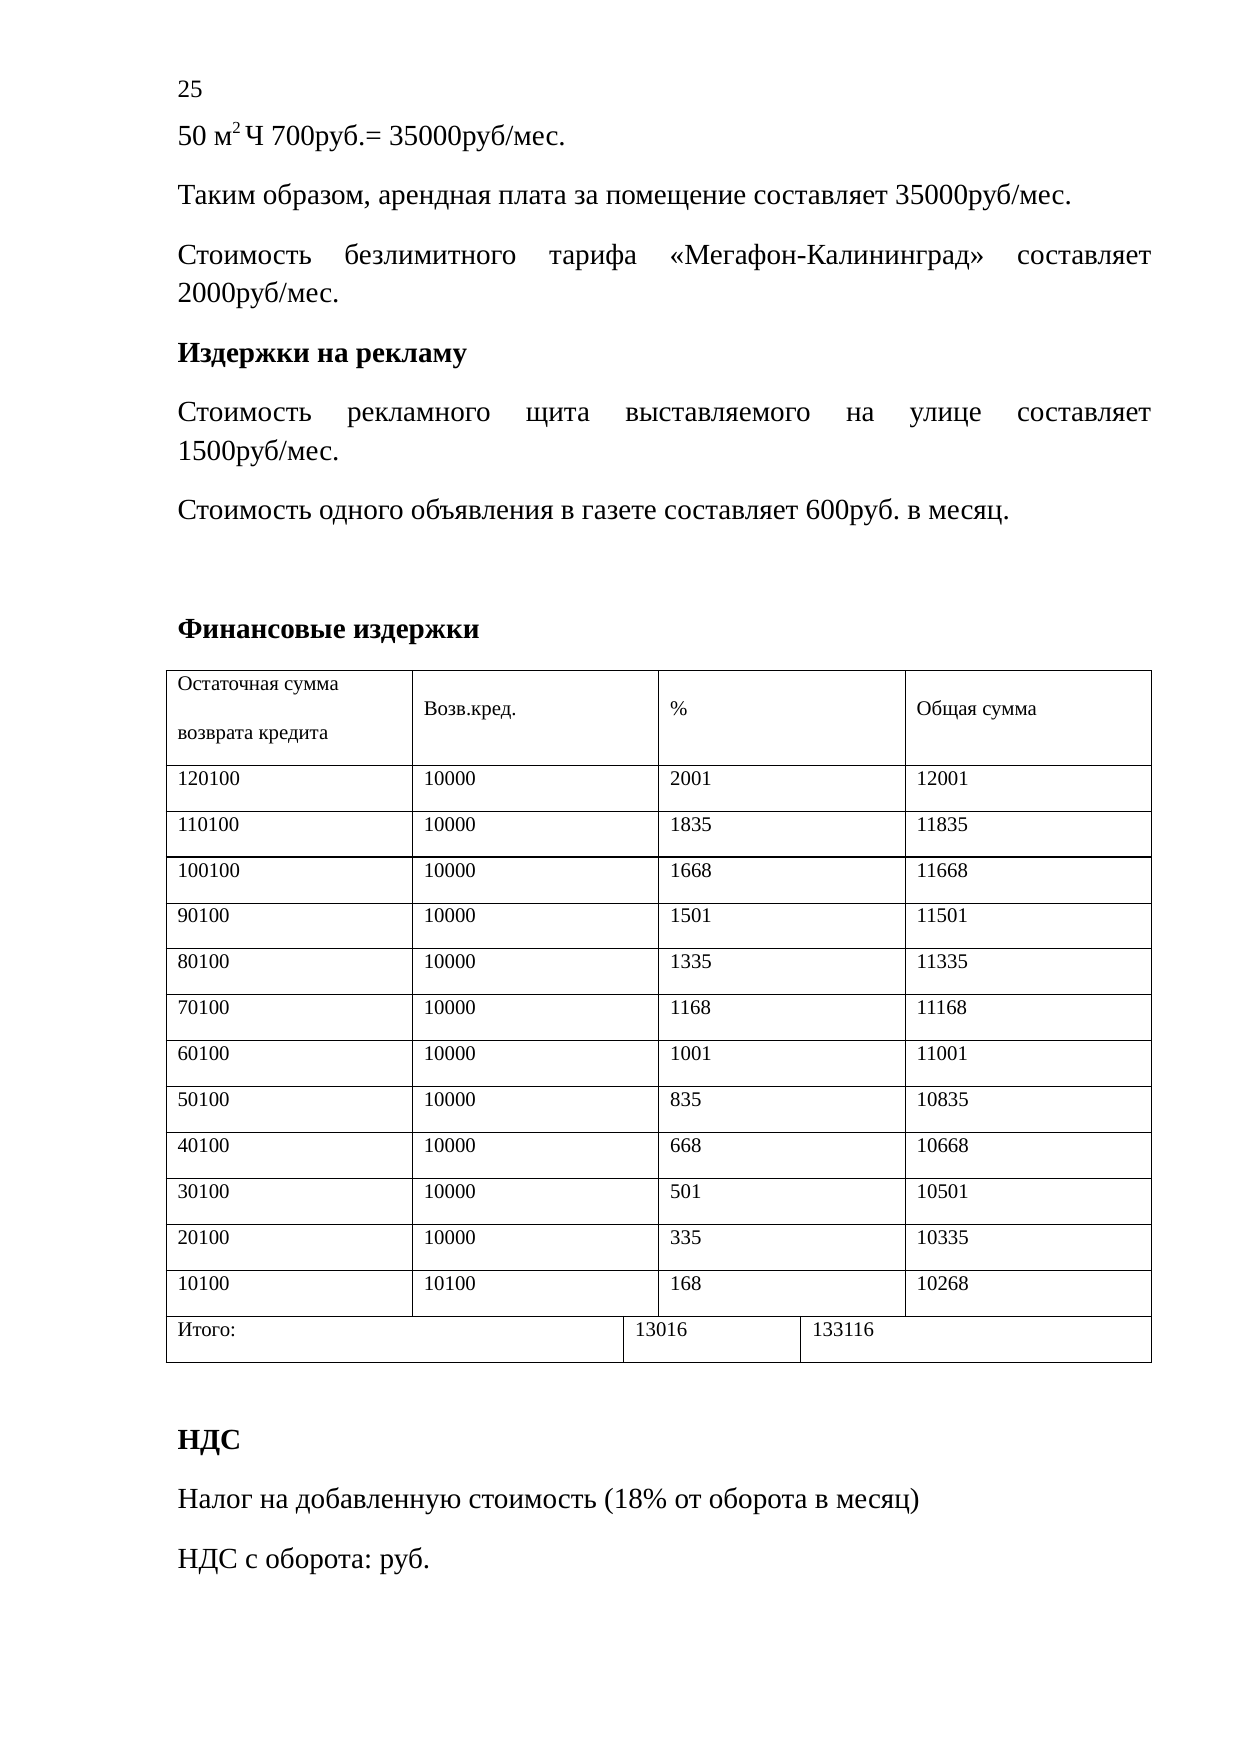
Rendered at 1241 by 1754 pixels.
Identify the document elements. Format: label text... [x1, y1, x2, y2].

text Стоимость безлимитного тарифа «Мегафон-Калининград» составляет 2000руб/мес. [177, 237, 1152, 309]
table_cell 80100 [167, 949, 412, 994]
table_cell 11668 [906, 858, 1151, 902]
table_header Остаточная сумма возврата кредита [167, 671, 412, 764]
table_cell 10000 [413, 858, 658, 902]
table_cell 20100 [167, 1225, 412, 1270]
table_cell 10000 [413, 1225, 658, 1270]
table_cell 90100 [167, 904, 412, 948]
table_cell 11001 [906, 1041, 1151, 1086]
text Стоимость одного объявления в газете составляет 600руб. в месяц. [177, 492, 1152, 526]
table_cell 668 [659, 1133, 905, 1178]
table_cell 501 [659, 1179, 905, 1224]
table_cell 70100 [167, 995, 412, 1040]
table_cell 1168 [659, 995, 905, 1040]
table_cell 2001 [659, 766, 905, 811]
table_cell 10000 [413, 1179, 658, 1224]
table_cell 1835 [659, 812, 905, 856]
table_cell 10000 [413, 949, 658, 994]
table_cell 100100 [167, 858, 412, 902]
table_cell 1335 [659, 949, 905, 994]
table_cell 10000 [413, 1087, 658, 1132]
text НДС [177, 1422, 1152, 1456]
table_cell 1001 [659, 1041, 905, 1086]
text Стоимость рекламного щита выставляемого на улице составляет 1500руб/мес. [177, 394, 1152, 466]
table_cell Итого: [167, 1317, 623, 1362]
table_cell 10000 [413, 995, 658, 1040]
table_cell 10000 [413, 904, 658, 948]
table_cell 168 [659, 1271, 905, 1316]
table_cell 13016 [624, 1317, 800, 1362]
table_cell 12001 [906, 766, 1151, 811]
text Финансовые издержки [177, 611, 1152, 644]
table_cell 835 [659, 1087, 905, 1132]
table_cell 10668 [906, 1133, 1151, 1178]
table_cell 1668 [659, 858, 905, 902]
table_cell 11335 [906, 949, 1151, 994]
table_header Общая сумма [906, 671, 1151, 764]
table_cell 11835 [906, 812, 1151, 856]
table_cell 10835 [906, 1087, 1151, 1132]
table_cell 30100 [167, 1179, 412, 1224]
text Налог на добавленную стоимость (18% от оборота в месяц) [177, 1482, 1152, 1515]
table_cell 11501 [906, 904, 1151, 948]
table_cell 10000 [413, 1041, 658, 1086]
table_cell 10501 [906, 1179, 1151, 1224]
table_cell 335 [659, 1225, 905, 1270]
text Таким образом, арендная плата за помещение составляет 35000руб/мес. [177, 177, 1152, 211]
text Издержки на рекламу [177, 335, 1152, 368]
table_header Возв.кред. [413, 671, 658, 764]
table_cell 1501 [659, 904, 905, 948]
table_cell 10100 [167, 1271, 412, 1316]
table_cell 10000 [413, 812, 658, 856]
table_cell 10000 [413, 766, 658, 811]
table_cell 133116 [801, 1317, 1151, 1362]
table_header % [659, 671, 905, 764]
table_cell 10100 [413, 1271, 658, 1316]
table_cell 40100 [167, 1133, 412, 1178]
table_cell 10268 [906, 1271, 1151, 1316]
table_cell 10000 [413, 1133, 658, 1178]
table_cell 60100 [167, 1041, 412, 1086]
table_cell 11168 [906, 995, 1151, 1040]
table_cell 110100 [167, 812, 412, 856]
text НДС с оборота: руб. [177, 1541, 1152, 1574]
table_cell 120100 [167, 766, 412, 811]
table_cell 50100 [167, 1087, 412, 1132]
table_cell 10335 [906, 1225, 1151, 1270]
text 50 м2 Ч 700руб.= 35000руб/мес. [177, 118, 1152, 152]
